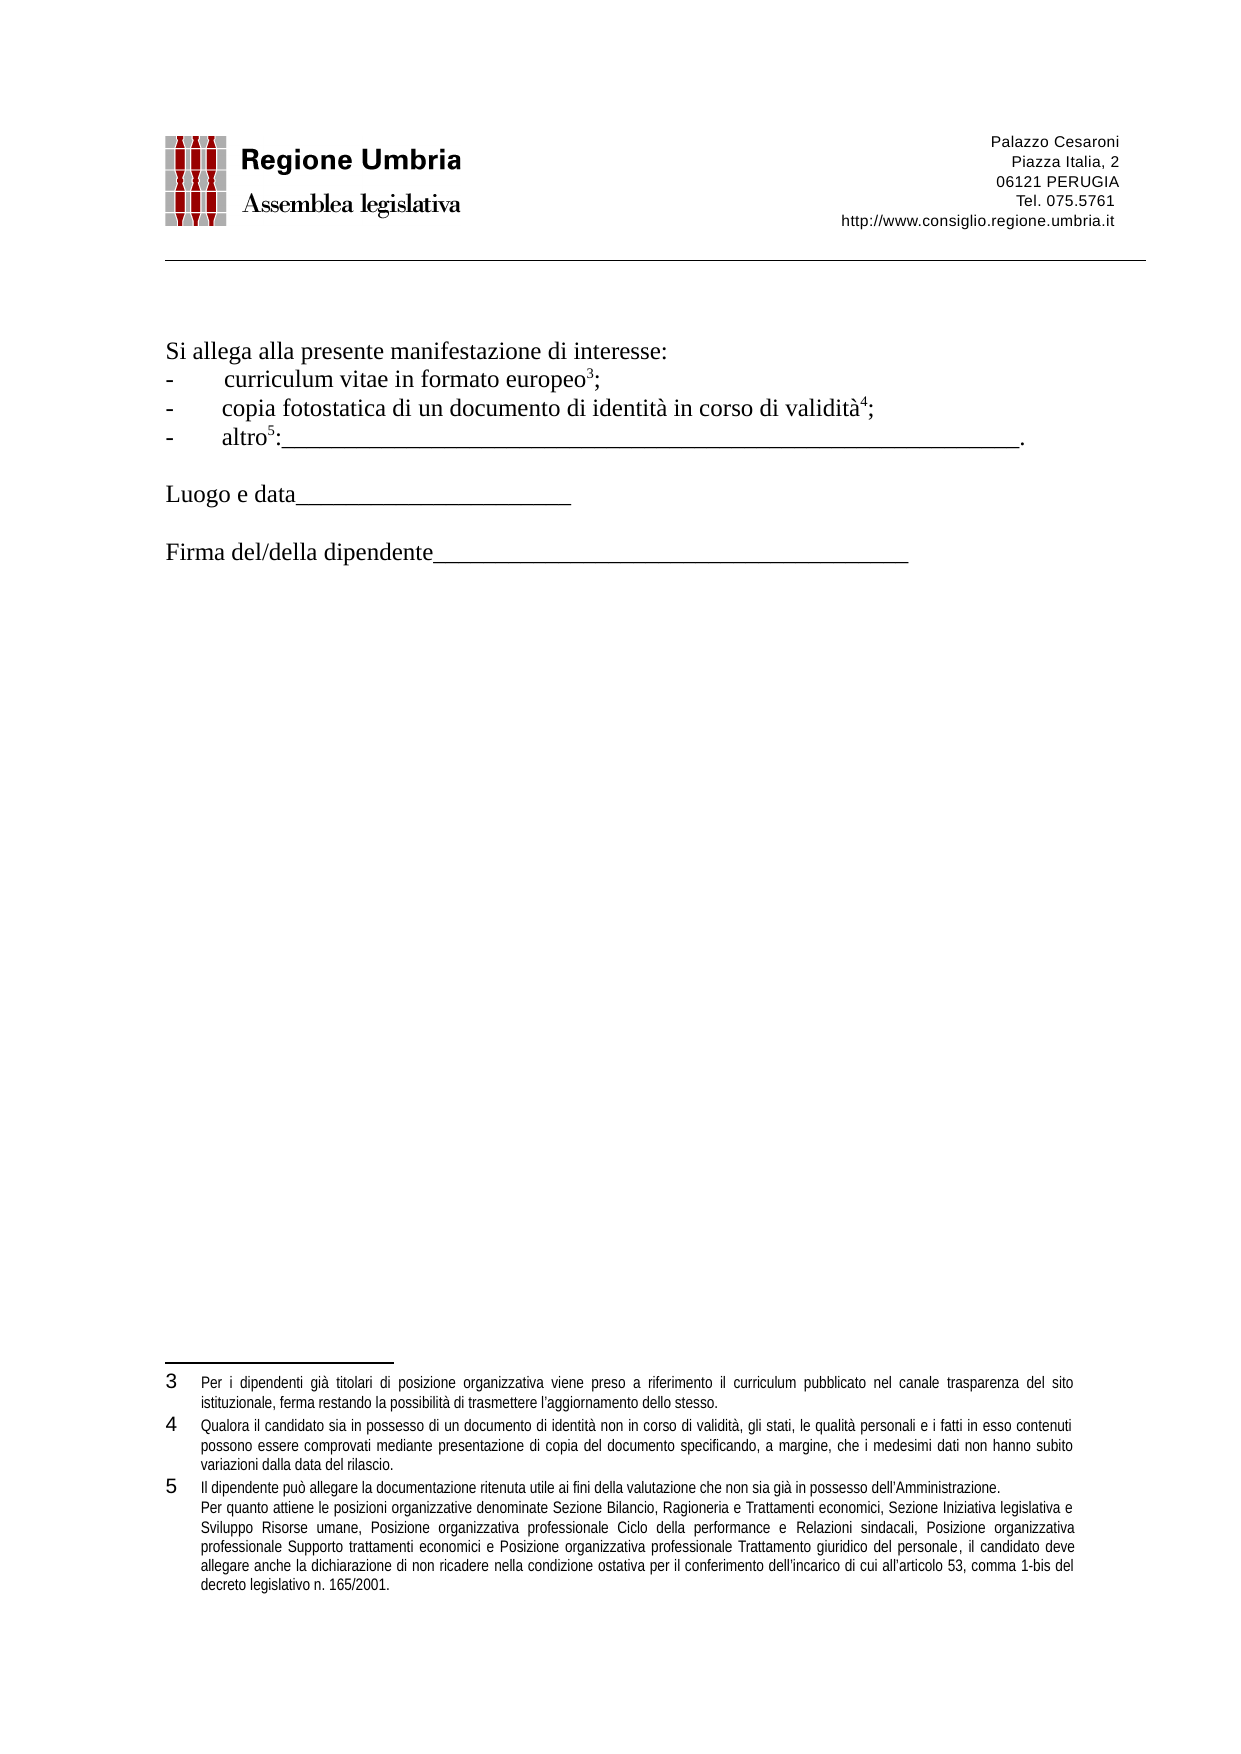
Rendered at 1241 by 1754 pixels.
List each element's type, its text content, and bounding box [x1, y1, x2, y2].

text Firma del/della dipendente______________________________________ [165, 537, 1075, 566]
picture [165, 136, 461, 226]
text - copia fotostatica di un documento di identità in corso di validità; [165, 393, 1075, 422]
text Luogo e data______________________ [165, 479, 1075, 508]
text Per quanto attiene le posizioni organizzative denominate Sezione Bilancio, Ragioneria e Trattamenti economici, Sezione Iniziativa legislativa e Sviluppo Risorse umane, Posizione organizzativa professionale Ciclo della performance e Relazioni sindacali, Posizione organizzativa professionale Supporto trattamenti economici e Posizione organizzativa professionale Trattamento giuridico del personale, il candidato deve allegare anche la dichiarazione di non ricadere nella condizione ostativa per il conferimento dell’incarico di cui all’articolo 53, comma 1-bis del decreto legislativo n. 165/2001. [165, 1498, 1075, 1594]
text - altro:___________________________________________________________. [165, 422, 1075, 451]
text Il dipendente può allegare la documentazione ritenuta utile ai fini della valutazione che non sia già in possesso dell’Amministrazione. [165, 1474, 1075, 1498]
text Per i dipendenti già titolari di posizione organizzativa viene preso a riferimento il curriculum pubblicato nel canale trasparenza del sito istituzionale, ferma restando la possibilità di trasmettere l’aggiornamento dello stesso. [165, 1369, 1075, 1412]
text - curriculum vitae in formato europeo; [165, 364, 1075, 393]
text Si allega alla presente manifestazione di interesse: [165, 336, 1075, 364]
text Qualora il candidato sia in possesso di un documento di identità non in corso di validità, gli stati, le qualità personali e i fatti in esso contenuti possono essere comprovati mediante presentazione di copia del documento specificando, a margine, che i medesimi dati non hanno subito variazioni dalla data del rilascio. [165, 1412, 1075, 1474]
